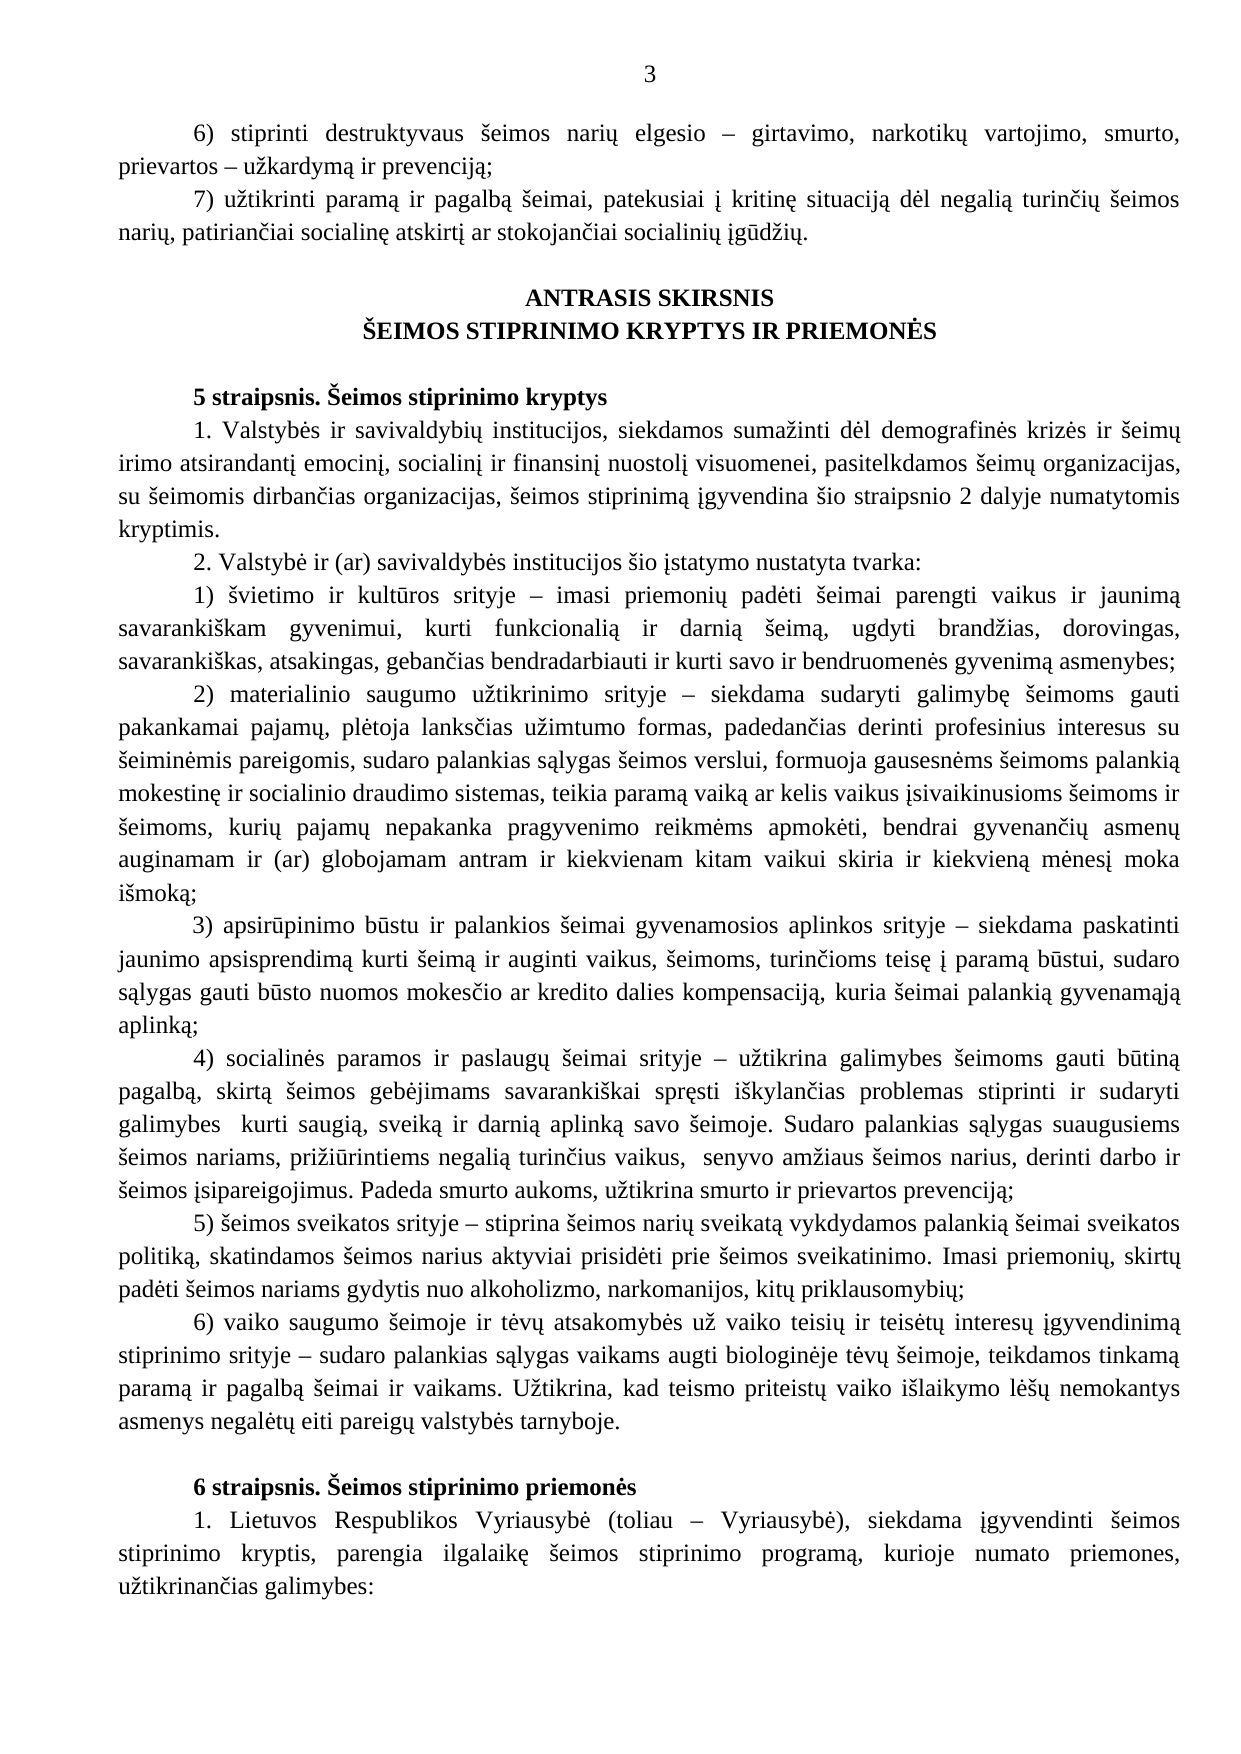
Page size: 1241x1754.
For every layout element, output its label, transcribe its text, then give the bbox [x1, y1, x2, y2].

text 6) vaiko saugumo šeimoje ir tėvų atsakomybės už vaiko teisių ir teisėtų interesų įgyvendinimą stiprinimo srityje – sudaro palankias sąlygas vaikams augti biologinėje tėvų šeimoje, teikdamos tinkamą paramą ir pagalbą šeimai ir vaikams. Užtikrina, kad teismo priteistų vaiko išlaikymo lėšų nemokantys asmenys negalėtų eiti pareigų valstybės tarnyboje. [118, 1307, 1181, 1435]
text 4) socialinės paramos ir paslaugų šeimai srityje – užtikrina galimybes šeimoms gauti būtiną pagalbą, skirtą šeimos gebėjimams savarankiškai spręsti iškylančias problemas stiprinti ir sudaryti galimybes kurti saugią, sveiką ir darnią aplinką savo šeimoje. Sudaro palankias sąlygas suaugusiems šeimos nariams, prižiūrintiems negalią turinčius vaikus, senyvo amžiaus šeimos narius, derinti darbo ir šeimos įsipareigojimus. Padeda smurto aukoms, užtikrina smurto ir prievartos prevenciją; [118, 1043, 1181, 1203]
text 2. Valstybė ir (ar) savivaldybės institucijos šio įstatymo nustatyta tvarka: [118, 547, 1181, 576]
text 7) užtikrinti paramą ir pagalbą šeimai, patekusiai į kritinę situaciją dėl negalią turinčių šeimos narių, patiriančiai socialinę atskirtį ar stokojančiai socialinių įgūdžių. [118, 184, 1181, 246]
text 1) švietimo ir kultūros srityje – imasi priemonių padėti šeimai parengti vaikus ir jaunimą savarankiškam gyvenimui, kurti funkcionalią ir darnią šeimą, ugdyti brandžias, dorovingas, savarankiškas, atsakingas, gebančias bendradarbiauti ir kurti savo ir bendruomenės gyvenimą asmenybes; [118, 580, 1181, 675]
text 5) šeimos sveikatos srityje – stiprina šeimos narių sveikatą vykdydamos palankią šeimai sveikatos politiką, skatindamos šeimos narius aktyviai prisidėti prie šeimos sveikatinimo. Imasi priemonių, skirtų padėti šeimos nariams gydytis nuo alkoholizmo, narkomanijos, kitų priklausomybių; [118, 1208, 1181, 1303]
text 5 straipsnis. Šeimos stiprinimo kryptys [118, 382, 1181, 411]
text 6) stiprinti destruktyvaus šeimos narių elgesio – girtavimo, narkotikų vartojimo, smurto, prievartos – užkardymą ir prevenciją; [118, 118, 1181, 180]
text 1. Lietuvos Respublikos Vyriausybė (toliau – Vyriausybė), siekdama įgyvendinti šeimos stiprinimo kryptis, parengia ilgalaikę šeimos stiprinimo programą, kurioje numato priemones, užtikrinančias galimybes: [118, 1505, 1181, 1600]
text 3) apsirūpinimo būstu ir palankios šeimai gyvenamosios aplinkos srityje – siekdama paskatinti jaunimo apsisprendimą kurti šeimą ir auginti vaikus, šeimoms, turinčioms teisę į paramą būstui, sudaro sąlygas gauti būsto nuomos mokesčio ar kredito dalies kompensaciją, kuria šeimai palankią gyvenamąją aplinką; [118, 911, 1181, 1038]
text 6 straipsnis. Šeimos stiprinimo priemonės [118, 1472, 1181, 1501]
text ŠEIMOS STIPRINIMO KRYPTYS IR PRIEMONĖS [118, 316, 1181, 345]
text 1. Valstybės ir savivaldybių institucijos, siekdamos sumažinti dėl demografinės krizės ir šeimų irimo atsirandantį emocinį, socialinį ir finansinį nuostolį visuomenei, pasitelkdamos šeimų organizacijas, su šeimomis dirbančias organizacijas, šeimos stiprinimą įgyvendina šio straipsnio 2 dalyje numatytomis kryptimis. [118, 415, 1181, 543]
text 2) materialinio saugumo užtikrinimo srityje – siekdama sudaryti galimybę šeimoms gauti pakankamai pajamų, plėtoja lanksčias užimtumo formas, padedančias derinti profesinius interesus su šeiminėmis pareigomis, sudaro palankias sąlygas šeimos verslui, formuoja gausesnėms šeimoms palankią mokestinę ir socialinio draudimo sistemas, teikia paramą vaiką ar kelis vaikus įsivaikinusioms šeimoms ir šeimoms, kurių pajamų nepakanka pragyvenimo reikmėms apmokėti, bendrai gyvenančių asmenų auginamam ir (ar) globojamam antram ir kiekvienam kitam vaikui skiria ir kiekvieną mėnesį moka išmoką; [118, 679, 1181, 906]
text ANTRASIS SKIRSNIS [118, 283, 1181, 312]
